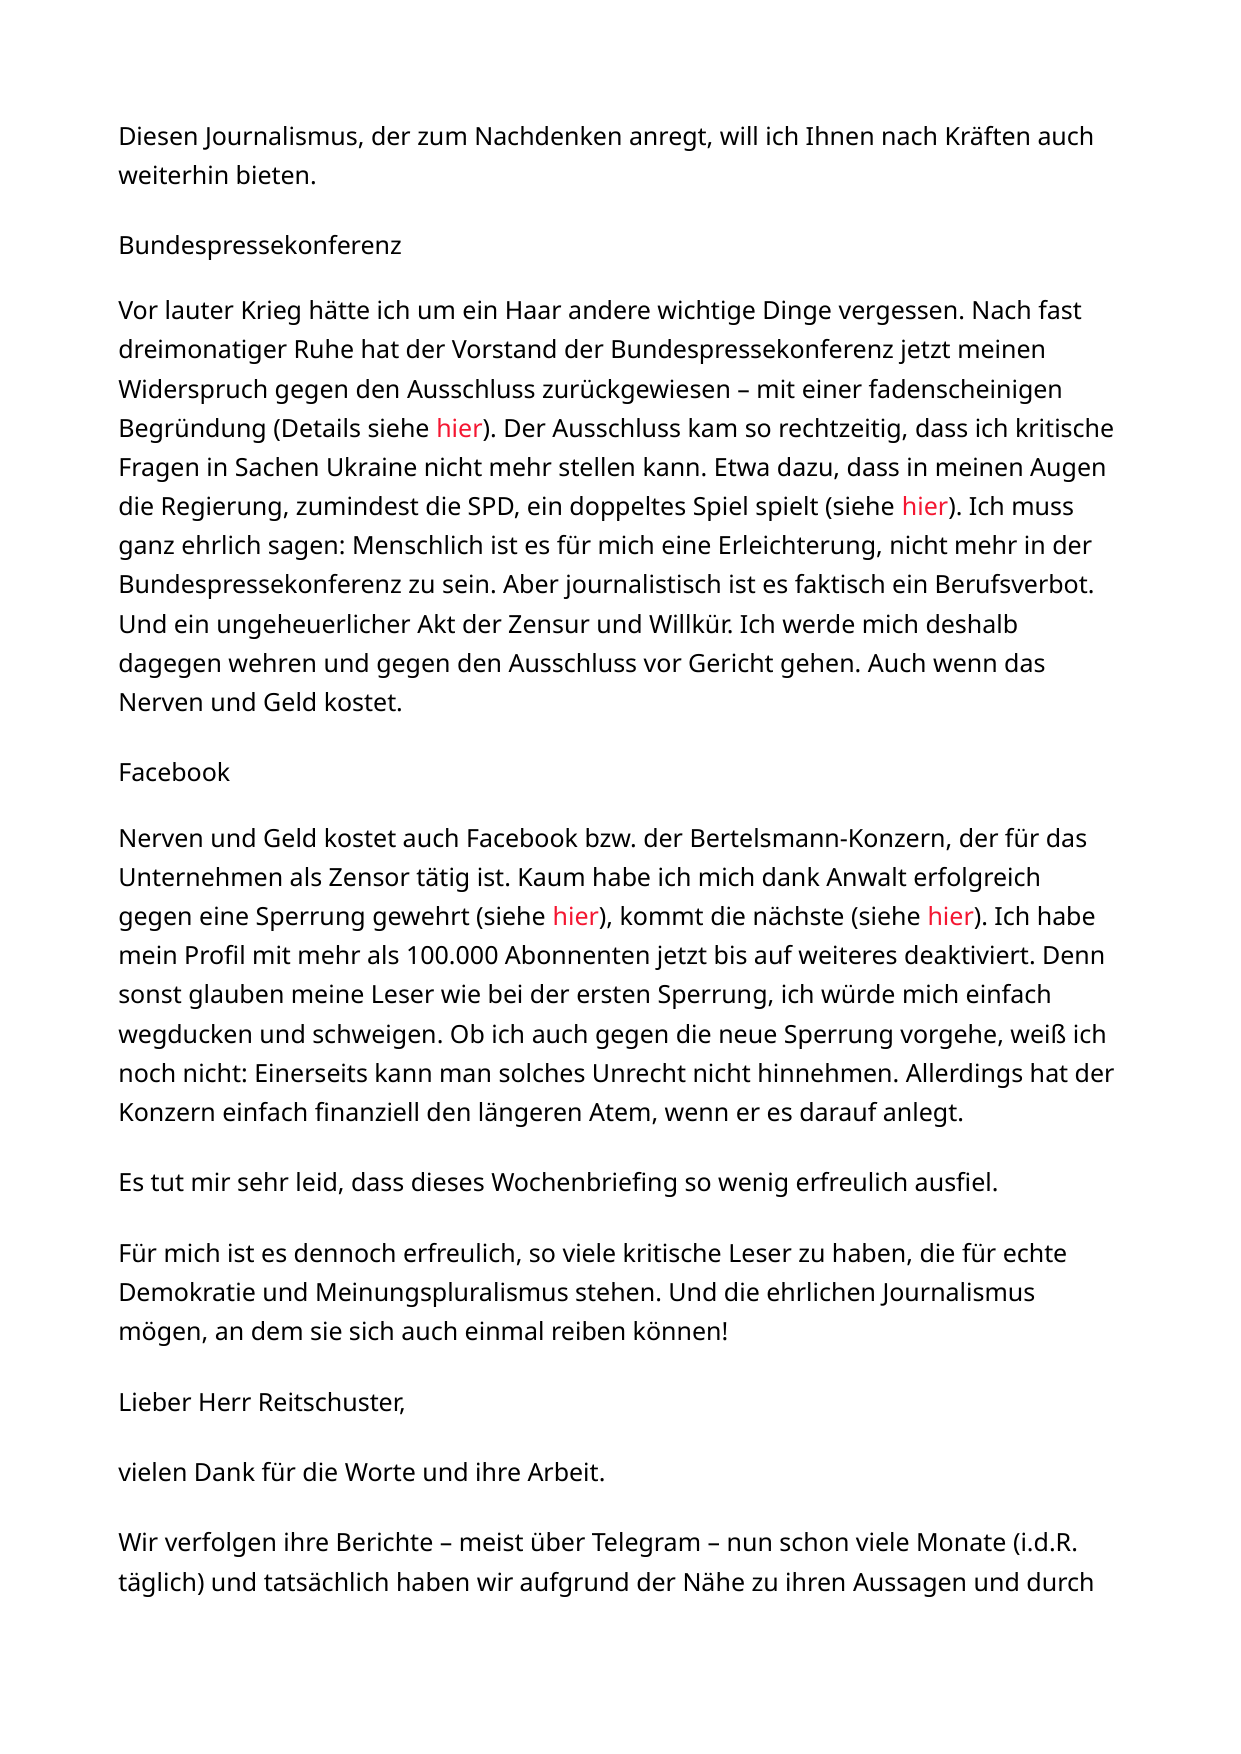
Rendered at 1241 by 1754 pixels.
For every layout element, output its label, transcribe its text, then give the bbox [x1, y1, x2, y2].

subtitle Facebook [118, 755, 1122, 789]
text Vor lauter Krieg hätte ich um ein Haar andere wichtige Dinge vergessen. Nach fast dreimonatiger Ruhe hat der Vorstand der Bundespressekonferenz jetzt meinen Widerspruch gegen den Ausschluss zurückgewiesen – mit einer fadenscheinigen Begründung (Details siehe hier). Der Ausschluss kam so rechtzeitig, dass ich kritische Fragen in Sachen Ukraine nicht mehr stellen kann. Etwa dazu, dass in meinen Augen die Regierung, zumindest die SPD, ein doppeltes Spiel spielt (siehe hier). Ich muss ganz ehrlich sagen: Menschlich ist es für mich eine Erleichterung, nicht mehr in der Bundespressekonferenz zu sein. Aber journalistisch ist es faktisch ein Berufsverbot. Und ein ungeheuerlicher Akt der Zensur und Willkür. Ich werde mich deshalb dagegen wehren und gegen den Ausschluss vor Gericht gehen. Auch wenn das Nerven und Geld kostet. [118, 293, 1122, 719]
text Es tut mir sehr leid, dass dieses Wochenbriefing so wenig erfreulich ausfiel. [118, 1165, 1122, 1199]
text Wir verfolgen ihre Berichte – meist über Telegram – nun schon viele Monate (i.d.R. täglich) und tatsächlich haben wir aufgrund der Nähe zu ihren Aussagen und durch [118, 1525, 1122, 1598]
subtitle Bundespressekonferenz [118, 228, 1122, 262]
text Für mich ist es dennoch erfreulich, so viele kritische Leser zu haben, die für echte Demokratie und Meinungspluralismus stehen. Und die ehrlichen Journalismus mögen, an dem sie sich auch einmal reiben können! [118, 1235, 1122, 1348]
text Diesen Journalismus, der zum Nachdenken anregt, will ich Ihnen nach Kräften auch weiterhin bieten. [118, 118, 1122, 191]
text vielen Dank für die Worte und ihre Arbeit. [118, 1454, 1122, 1489]
text Nerven und Geld kostet auch Facebook bzw. der Bertelsmann-Konzern, der für das Unternehmen als Zensor tätig ist. Kaum habe ich mich dank Anwalt erfolgreich gegen eine Sperrung gewehrt (siehe hier), kommt die nächste (siehe hier). Ich habe mein Profil mit mehr als 100.000 Abonnenten jetzt bis auf weiteres deaktiviert. Denn sonst glauben meine Leser wie bei der ersten Sperrung, ich würde mich einfach wegducken und schweigen. Ob ich auch gegen die neue Sperrung vorgehe, weiß ich noch nicht: Einerseits kann man solches Unrecht nicht hinnehmen. Allerdings hat der Konzern einfach finanziell den längeren Atem, wenn er es darauf anlegt. [118, 820, 1122, 1129]
text Lieber Herr Reitschuster, [118, 1384, 1122, 1418]
